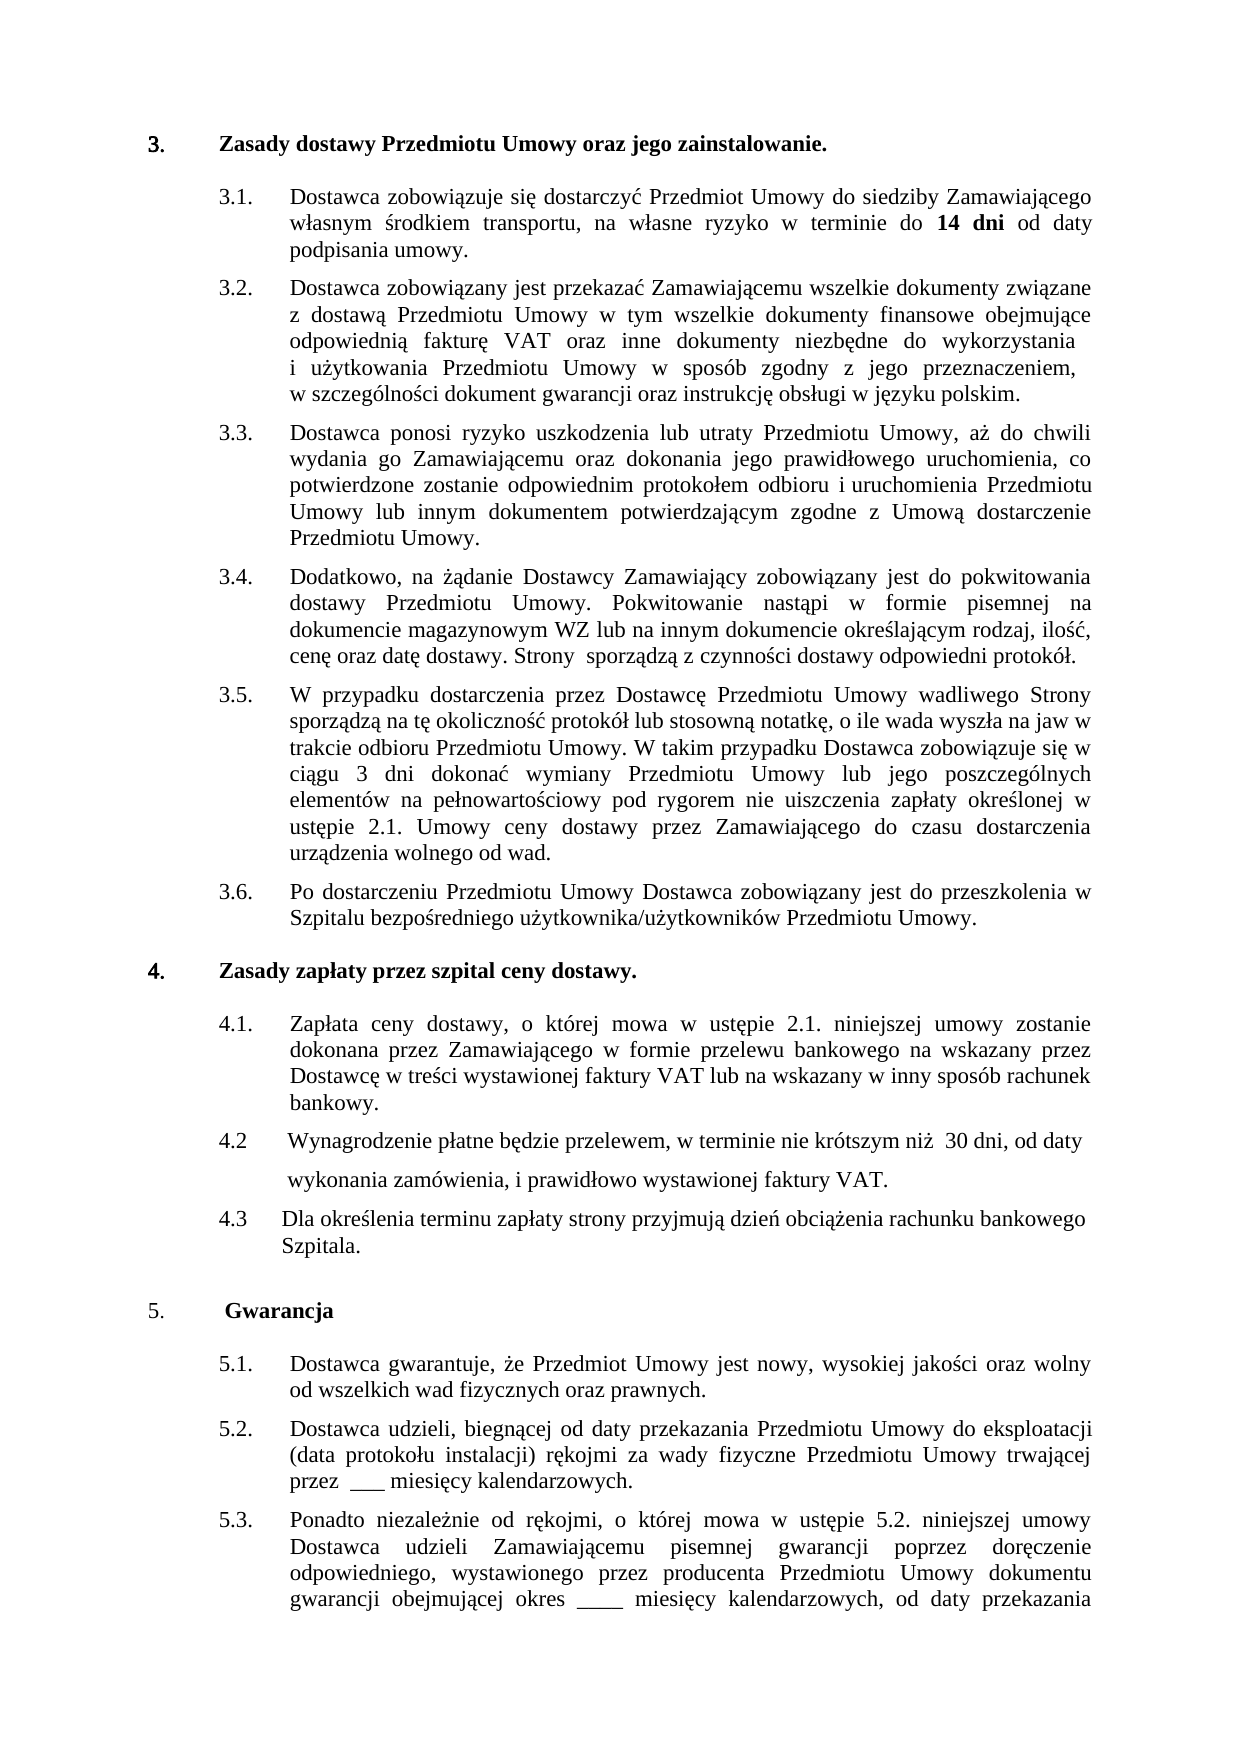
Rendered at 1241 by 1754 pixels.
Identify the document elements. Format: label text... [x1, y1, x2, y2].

list Zapłata ceny dostawy, o której mowa w ustępie 2.1. niniejszej umowy zostanie dokonana przez Zamawiającego w formie przelewu bankowego na wskazany przez Dostawcę w treści wystawionej faktury VAT lub na wskazany w inny sposób rachunek bankowy. [218, 1010, 1092, 1115]
list Dostawca zobowiązuje się dostarczyć Przedmiot Umowy do siedziby Zamawiającego własnym środkiem transportu, na własne ryzyko w terminie do 14 dni od daty podpisania umowy. [218, 183, 1092, 262]
list 4.2 Wynagrodzenie płatne będzie przelewem, w terminie nie krótszym niż 30 dni, od daty [148, 1128, 1092, 1154]
list wykonania zamówienia, i prawidłowo wystawionej faktury VAT. [148, 1166, 1092, 1193]
list Dostawca udzieli, biegnącej od daty przekazania Przedmiotu Umowy do eksploatacji (data protokołu instalacji) rękojmi za wady fizyczne Przedmiotu Umowy trwającej przez ___ miesięcy kalendarzowych. [218, 1415, 1092, 1494]
list W przypadku dostarczenia przez Dostawcę Przedmiotu Umowy wadliwego Strony sporządzą na tę okoliczność protokół lub stosowną notatkę, o ile wada wyszła na jaw w trakcie odbioru Przedmiotu Umowy. W takim przypadku Dostawca zobowiązuje się w ciągu 3 dni dokonać wymiany Przedmiotu Umowy lub jego poszczególnych elementów na pełnowartościowy pod rygorem nie uiszczenia zapłaty określonej w ustępie 2.1. Umowy ceny dostawy przez Zamawiającego do czasu dostarczenia urządzenia wolnego od wad. [218, 681, 1092, 865]
list Dostawca ponosi ryzyko uszkodzenia lub utraty Przedmiotu Umowy, aż do chwili wydania go Zamawiającemu oraz dokonania jego prawidłowego uruchomienia, co potwierdzone zostanie odpowiednim protokołem odbioru i uruchomienia Przedmiotu Umowy lub innym dokumentem potwierdzającym zgodne z Umową dostarczenie Przedmiotu Umowy. [218, 419, 1092, 551]
list Po dostarczeniu Przedmiotu Umowy Dostawca zobowiązany jest do przeszkolenia w Szpitalu bezpośredniego użytkownika/użytkowników Przedmiotu Umowy. [218, 878, 1092, 931]
list Szpitala. [148, 1232, 1092, 1258]
list Dostawca zobowiązany jest przekazać Zamawiającemu wszelkie dokumenty związane z dostawą Przedmiotu Umowy w tym wszelkie dokumenty finansowe obejmujące odpowiednią fakturę VAT oraz inne dokumenty niezbędne do wykorzystania i użytkowania Przedmiotu Umowy w sposób zgodny z jego przeznaczeniem, w szczególności dokument gwarancji oraz instrukcję obsługi w języku polskim. [218, 274, 1092, 406]
list Zasady dostawy Przedmiotu Umowy oraz jego zainstalowanie. [148, 130, 1092, 157]
list Ponadto niezależnie od rękojmi, o której mowa w ustępie 5.2. niniejszej umowy Dostawca udzieli Zamawiającemu pisemnej gwarancji poprzez doręczenie odpowiedniego, wystawionego przez producenta Przedmiotu Umowy dokumentu gwarancji obejmującej okres ____ miesięcy kalendarzowych, od daty przekazania [218, 1506, 1092, 1612]
list Gwarancja [148, 1297, 1092, 1323]
list 4.3 Dla określenia terminu zapłaty strony przyjmują dzień obciążenia rachunku bankowego [148, 1205, 1092, 1232]
list Zasady zapłaty przez szpital ceny dostawy. [148, 957, 1092, 983]
list Dostawca gwarantuje, że Przedmiot Umowy jest nowy, wysokiej jakości oraz wolny od wszelkich wad fizycznych oraz prawnych. [218, 1349, 1092, 1402]
list Dodatkowo, na żądanie Dostawcy Zamawiający zobowiązany jest do pokwitowania dostawy Przedmiotu Umowy. Pokwitowanie nastąpi w formie pisemnej na dokumencie magazynowym WZ lub na innym dokumencie określającym rodzaj, ilość, cenę oraz datę dostawy. Strony sporządzą z czynności dostawy odpowiedni protokół. [218, 563, 1092, 668]
